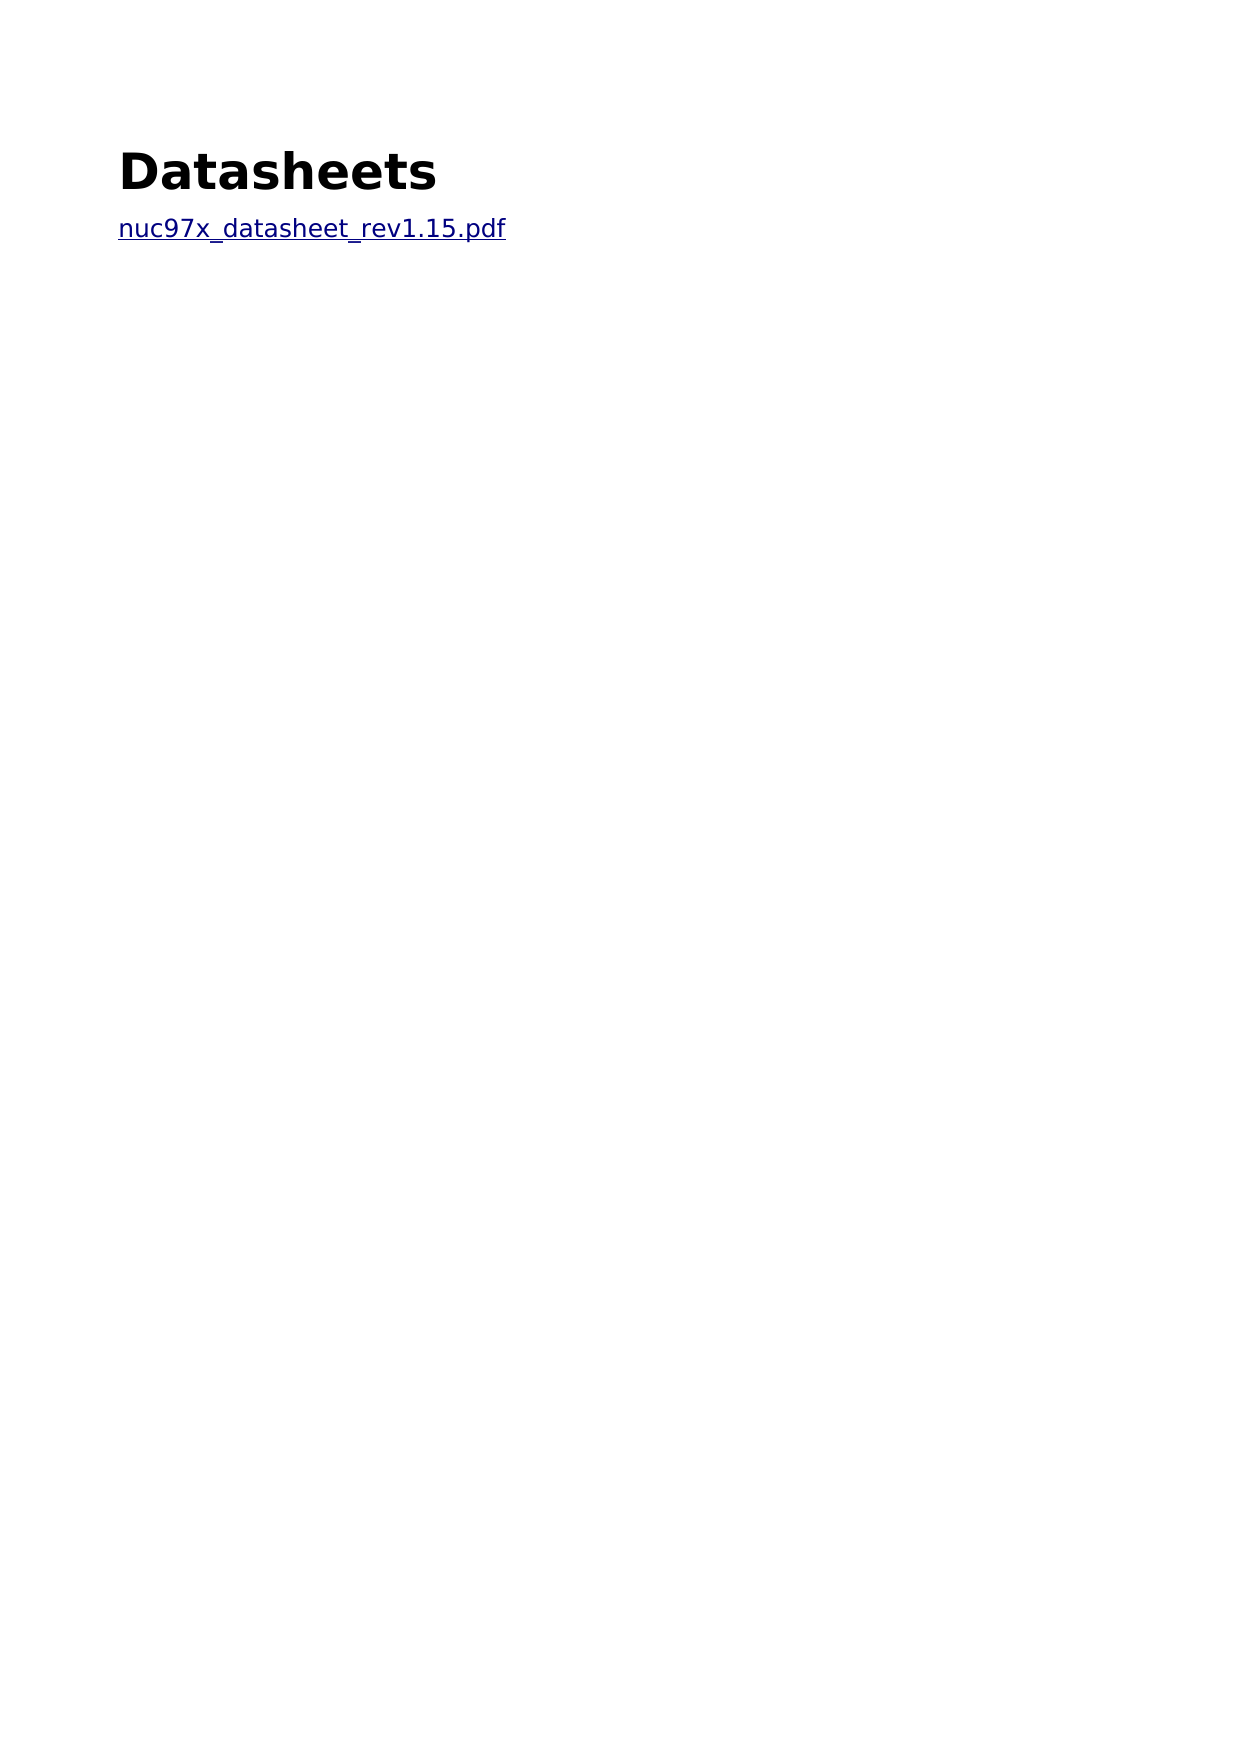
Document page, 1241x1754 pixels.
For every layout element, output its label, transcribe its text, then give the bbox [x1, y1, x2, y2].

subtitle Datasheets [118, 143, 1122, 201]
text nuc97x_datasheet_rev1.15.pdf [118, 214, 1122, 243]
